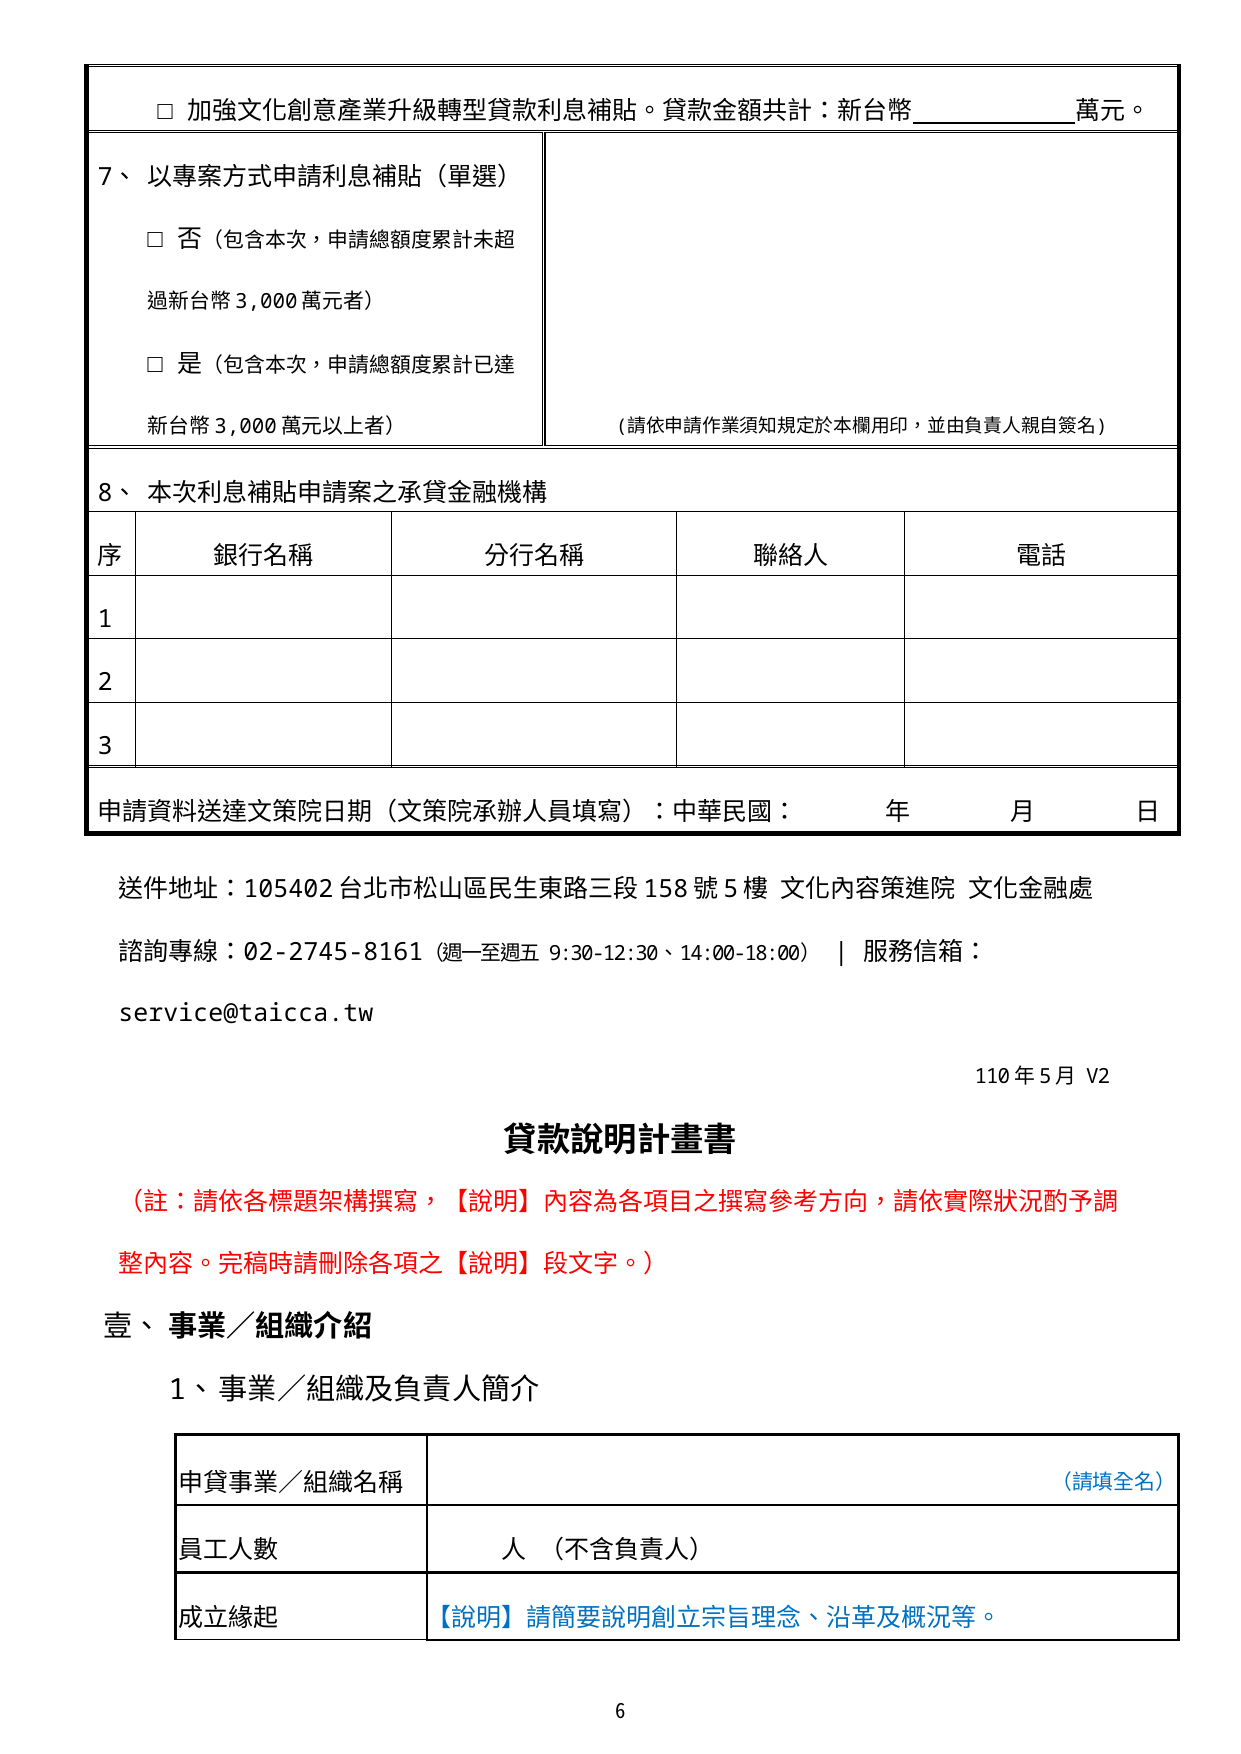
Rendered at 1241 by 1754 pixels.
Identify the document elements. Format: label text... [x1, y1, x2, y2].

table_cell [677, 576, 904, 638]
table_cell 3 [89, 703, 135, 765]
table_cell [677, 703, 904, 765]
table_cell [136, 576, 391, 638]
table_cell [677, 639, 904, 702]
table_cell [392, 703, 676, 765]
table_cell [136, 703, 391, 765]
table_cell 本次利息補貼申請案之承貸金融機構 [89, 449, 1177, 511]
table_cell 成立緣起 [177, 1574, 426, 1639]
table_cell 員工人數 [177, 1506, 426, 1571]
table_cell 申請資料送達文策院日期（文策院承辦人員填寫）：中華民國： 年 月 日 [89, 768, 1177, 831]
table_cell 序 [89, 512, 135, 574]
table_cell 【說明】請簡要說明創立宗旨理念、沿革及概況等。 [428, 1574, 1177, 1639]
table_cell 電話 [905, 512, 1177, 574]
list 事業／組織及負責人簡介 [168, 1345, 1122, 1407]
table_header 申貸事業／組織名稱 [177, 1436, 426, 1504]
table_cell (請依申請作業須知規定於本欄用印，並由負責人親自簽名) [546, 133, 1177, 445]
table_cell 以專案方式申請利息補貼（單選） □ 否（包含本次，申請總額度累計未超過新台幣3,000萬元者） □ 是（包含本次，申請總額度累計已達新台幣3,000萬元以上者） [89, 133, 542, 445]
table_cell [392, 639, 676, 702]
table_cell 聯絡人 [677, 512, 904, 574]
table_cell □ 加強文化創意產業升級轉型貸款利息補貼。貸款金額共計：新台幣 萬元。 [89, 67, 1177, 130]
table_cell 銀行名稱 [136, 512, 391, 574]
table_cell 2 [89, 639, 135, 702]
table_cell 分行名稱 [392, 512, 676, 574]
list 事業／組織介紹 [103, 1282, 1122, 1345]
table_cell [136, 639, 391, 702]
text 110年5月 V2 [118, 1032, 1122, 1095]
table_cell 人 （不含負責人） [428, 1506, 1177, 1571]
text 送件地址：105402台北市松山區民生東路三段158號5樓 文化內容策進院 文化金融處 [118, 845, 1122, 907]
table_cell 1 [89, 576, 135, 638]
table_cell [392, 576, 676, 638]
table_cell [905, 639, 1177, 702]
table_header （請填全名） [428, 1436, 1177, 1504]
table_cell [905, 703, 1177, 765]
text （註：請依各標題架構撰寫，【說明】內容為各項目之撰寫參考方向，請依實際狀況酌予調整內容。完稿時請刪除各項之【說明】段文字。） [118, 1157, 1122, 1282]
text 諮詢專線：02-2745-8161（週一至週五 9:30-12:30、14:00-18:00） | 服務信箱：service@taicca.tw [118, 907, 1122, 1032]
text 貸款說明計畫書 [118, 1095, 1122, 1157]
table_cell [905, 576, 1177, 638]
